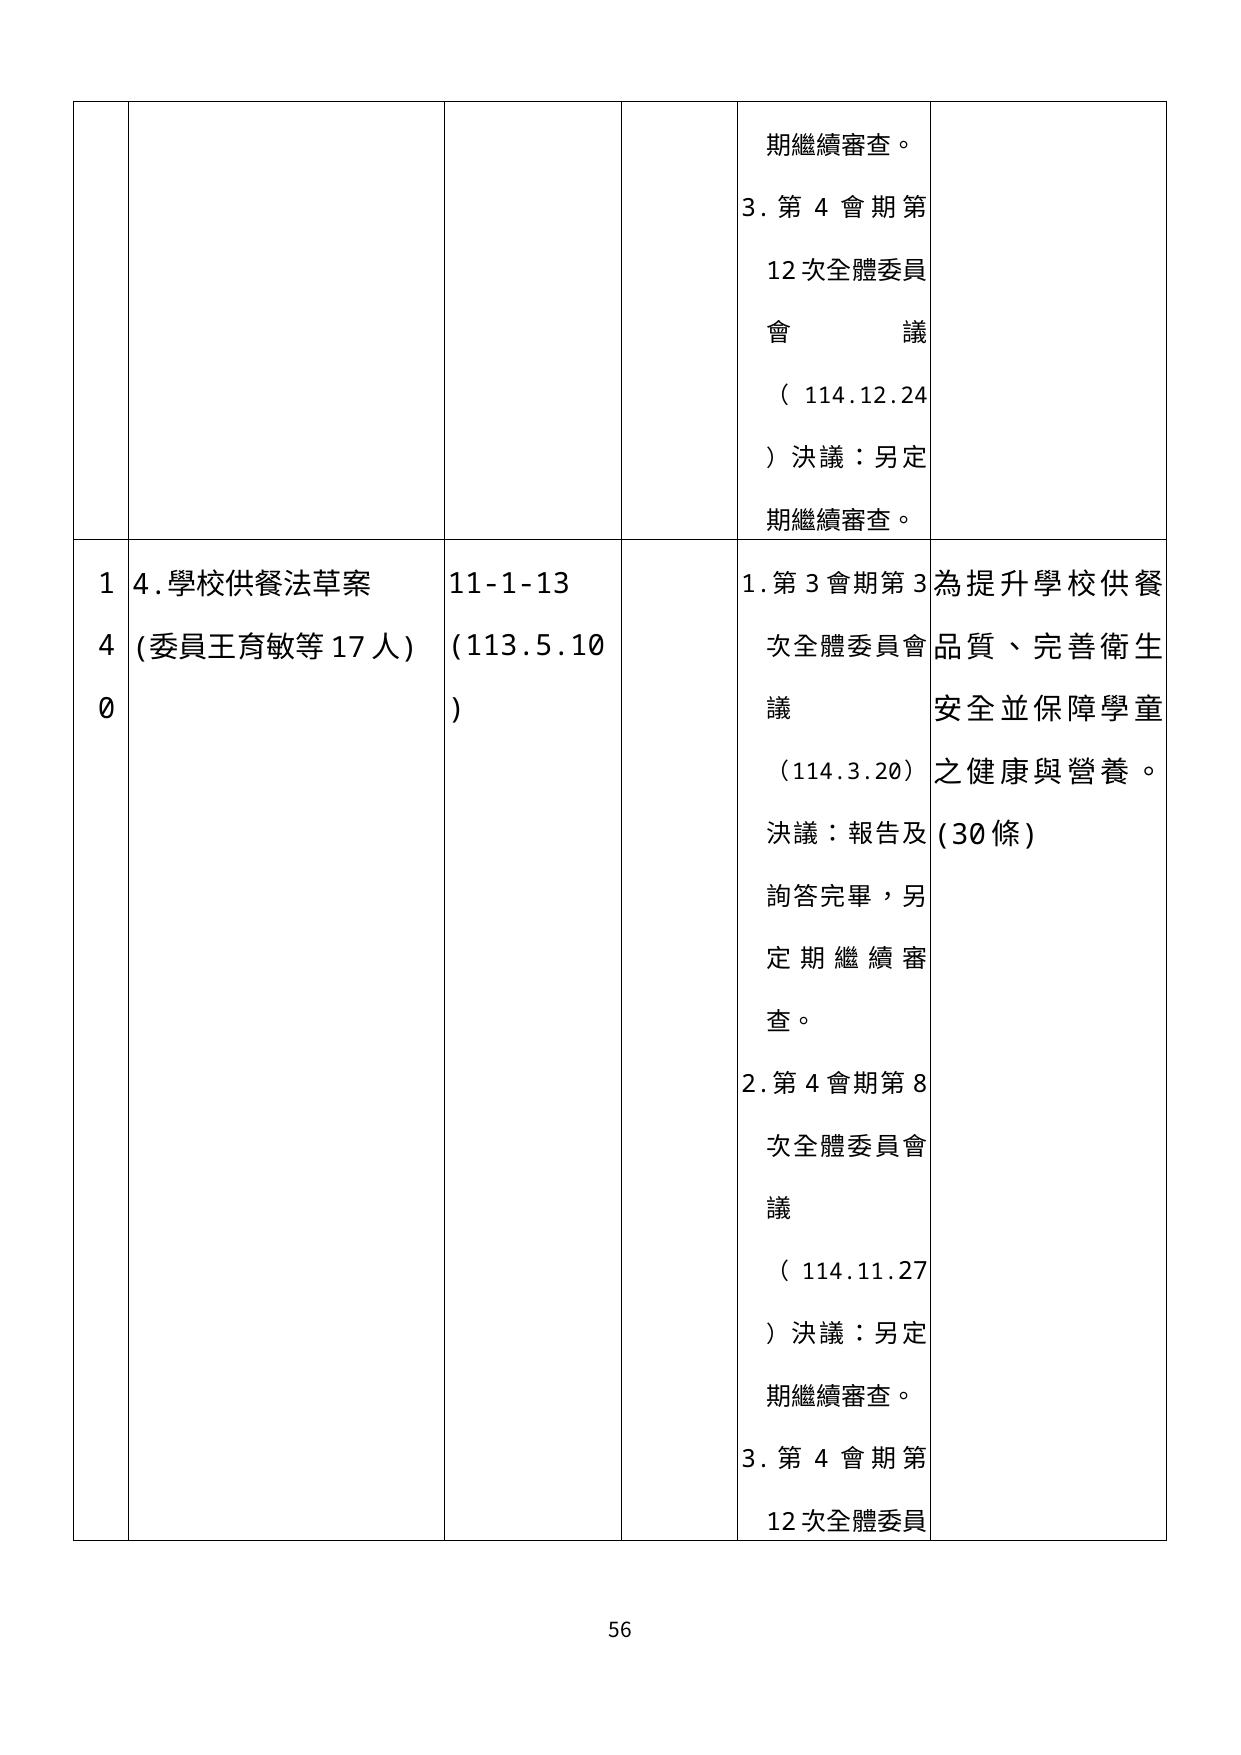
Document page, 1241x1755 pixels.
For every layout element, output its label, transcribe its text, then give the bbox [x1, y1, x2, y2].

table_cell [622, 540, 737, 1540]
table_cell [622, 102, 737, 539]
table_cell 11-1-13 (113.5.10) [445, 540, 621, 1540]
table_cell [931, 102, 1166, 539]
table_cell [129, 102, 444, 539]
table_cell [445, 102, 621, 539]
table_cell [74, 102, 128, 539]
table_cell [74, 540, 128, 1540]
table_cell 期繼續審查。 3.第4會期第12次全體委員會議（114.12.24）決議：另定期繼續審查。 [738, 102, 930, 539]
table_cell 為提升學校供餐品質、完善衛生安全並保障學童之健康與營養。(30條) [931, 540, 1166, 1540]
table_cell 1.第3會期第3次全體委員會議（114.3.20）決議：報告及詢答完畢，另定期繼續審查。 2.第4會期第8次全體委員會議（114.11.27）決議：另定期繼續審查。 3.第4會期第12次全體委員 [738, 540, 930, 1540]
table_cell 4.學校供餐法草案 (委員王育敏等17人) [129, 540, 444, 1540]
